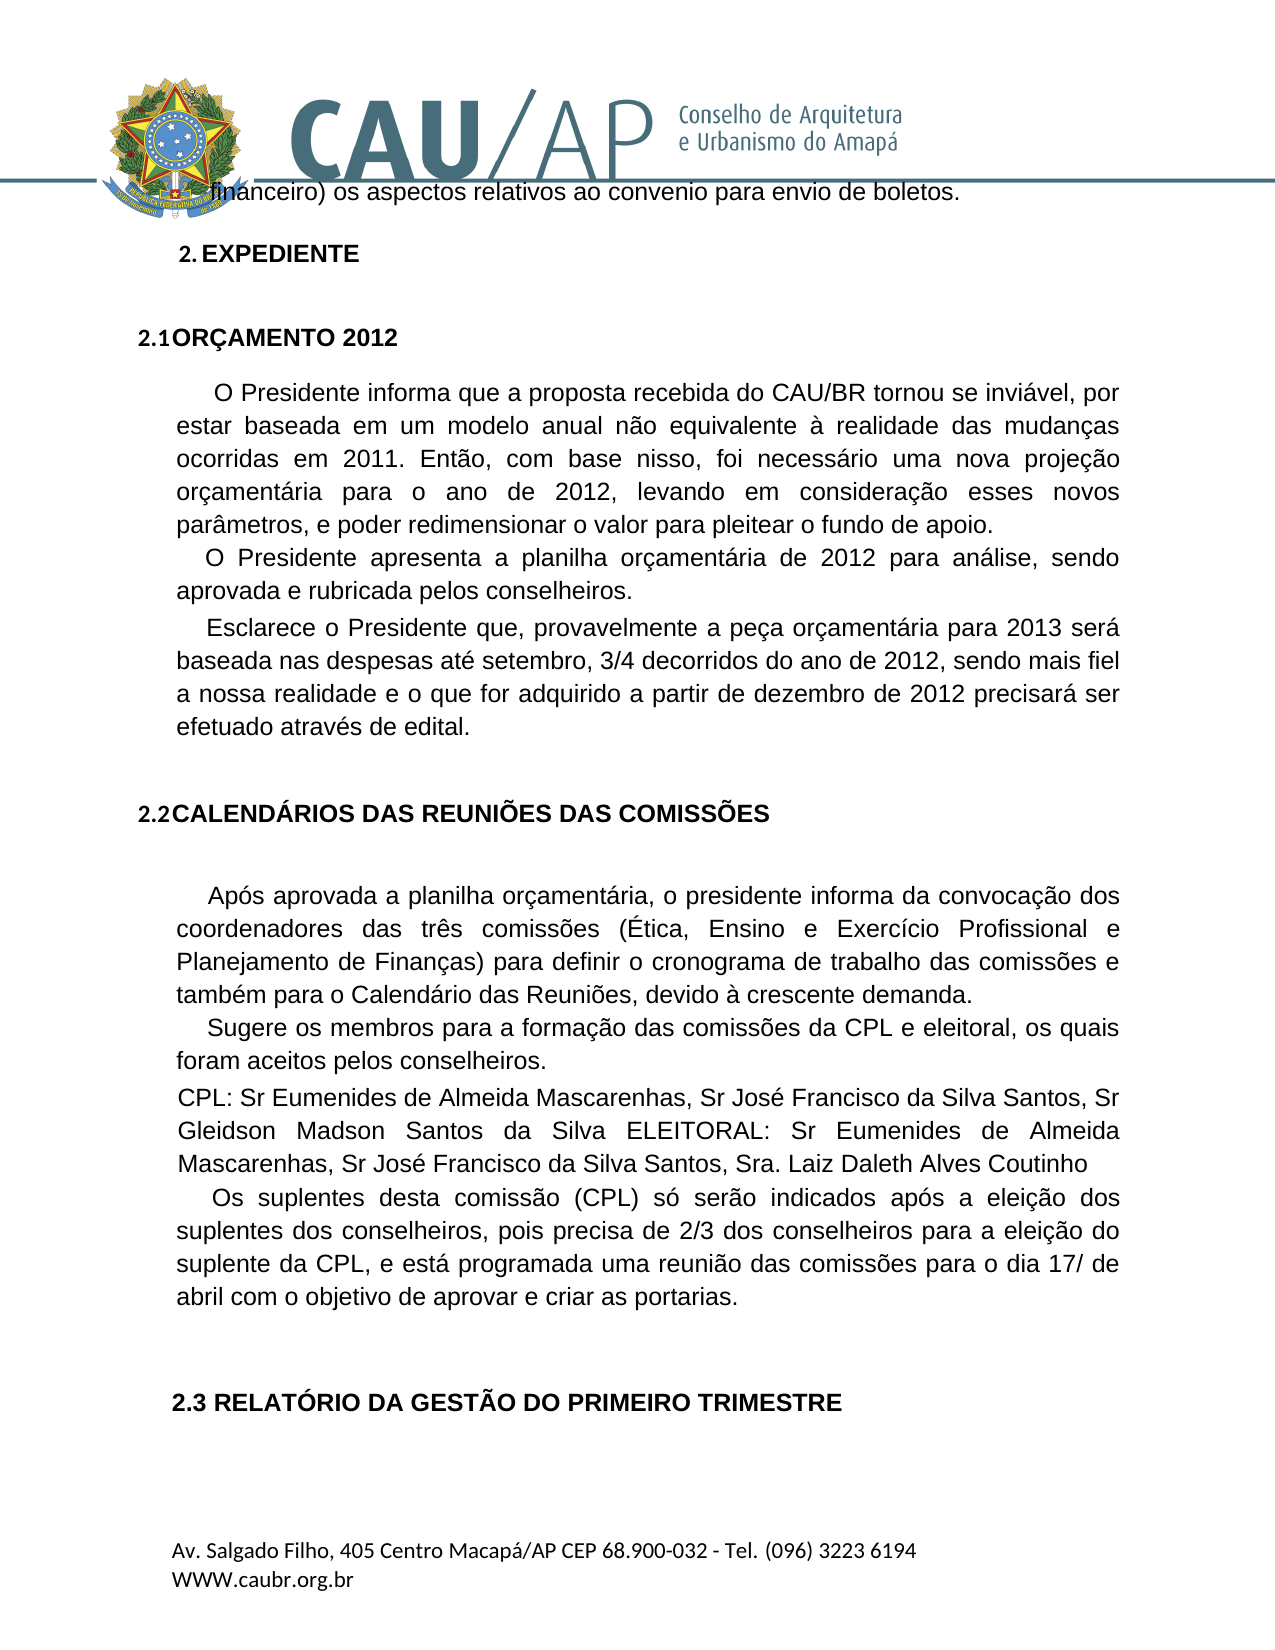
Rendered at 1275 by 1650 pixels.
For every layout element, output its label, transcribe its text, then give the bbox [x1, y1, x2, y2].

text O Presidente informa que a proposta recebida do CAU/BR tornou se inviável, por estar baseada em um modelo anual não equivalente à realidade das mudanças ocorridas em 2011. Então, com base nisso, foi necessário uma nova projeção orçamentária para o ano de 2012, levando em consideração esses novos parâmetros, e poder redimensionar o valor para pleitear o fundo de apoio. [176, 378, 1122, 538]
text 2.3 RELATÓRIO DA GESTÃO DO PRIMEIRO TRIMESTRE [172, 1389, 1122, 1416]
list EXPEDIENTE [178, 240, 1122, 269]
text Sugere os membros para a formação das comissões da CPL e eleitoral, os quais foram aceitos pelos conselheiros. [176, 1013, 1122, 1075]
text Os suplentes desta comissão (CPL) só serão indicados após a eleição dos suplentes dos conselheiros, pois precisa de 2/3 dos conselheiros para a eleição do suplente da CPL, e está programada uma reunião das comissões para o dia 17/ de abril com o objetivo de aprovar e criar as portarias. [176, 1183, 1122, 1310]
list CALENDÁRIOS DAS REUNIÕES DAS COMISSÕES [138, 798, 1122, 829]
list ORÇAMENTO 2012 [138, 322, 1122, 353]
text Após aprovada a planilha orçamentária, o presidente informa da convocação dos coordenadores das três comissões (Ética, Ensino e Exercício Profissional e Planejamento de Finanças) para definir o cronograma de trabalho das comissões e também para o Calendário das Reuniões, devido à crescente demanda. [176, 881, 1122, 1009]
text CPL: Sr Eumenides de Almeida Mascarenhas, Sr José Francisco da Silva Santos, Sr Gleidson Madson Santos da Silva ELEITORAL: Sr Eumenides de Almeida Mascarenhas, Sr José Francisco da Silva Santos, Sra. Laiz Daleth Alves Coutinho [177, 1083, 1122, 1178]
text O Presidente apresenta a planilha orçamentária de 2012 para análise, sendo aprovada e rubricada pelos conselheiros. [176, 543, 1122, 605]
text Esclarece o Presidente que, provavelmente a peça orçamentária para 2013 será baseada nas despesas até setembro, 3/4 decorridos do ano de 2012, sendo mais fiel a nossa realidade e o que for adquirido a partir de dezembro de 2012 precisará ser efetuado através de edital. [176, 613, 1122, 740]
